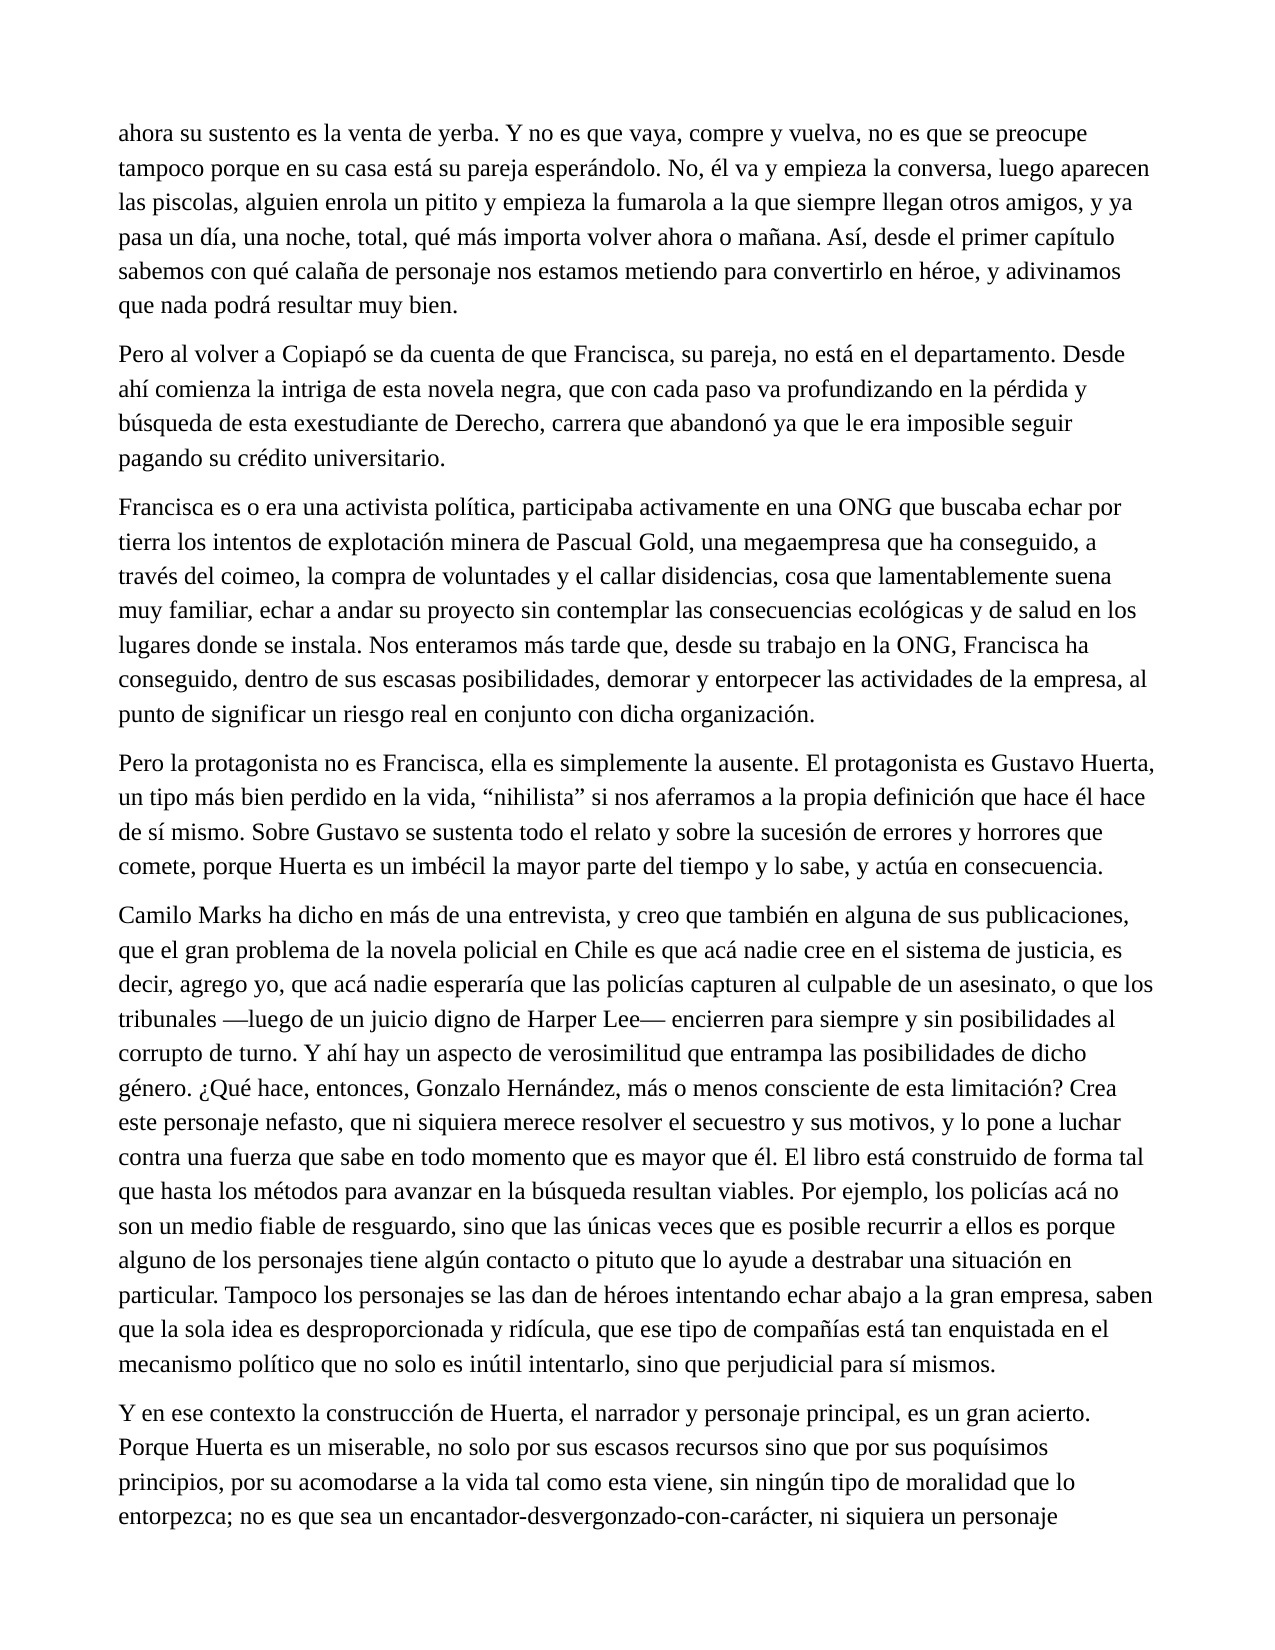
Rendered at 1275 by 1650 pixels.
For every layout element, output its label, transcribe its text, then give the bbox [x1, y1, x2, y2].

text Pero al volver a Copiapó se da cuenta de que Francisca, su pareja, no está en el departamento. Desde ahí comienza la intriga de esta novela negra, que con cada paso va profundizando en la pérdida y búsqueda de esta exestudiante de Derecho, carrera que abandonó ya que le era imposible seguir pagando su crédito universitario. [118, 339, 1157, 472]
text ahora su sustento es la venta de yerba. Y no es que vaya, compre y vuelva, no es que se preocupe tampoco porque en su casa está su pareja esperándolo. No, él va y empieza la conversa, luego aparecen las piscolas, alguien enrola un pitito y empieza la fumarola a la que siempre llegan otros amigos, y ya pasa un día, una noche, total, qué más importa volver ahora o mañana. Así, desde el primer capítulo sabemos con qué calaña de personaje nos estamos metiendo para convertirlo en héroe, y adivinamos que nada podrá resultar muy bien. [118, 118, 1157, 319]
text Francisca es o era una activista política, participaba activamente en una ONG que buscaba echar por tierra los intentos de explotación minera de Pascual Gold, una megaempresa que ha conseguido, a través del coimeo, la compra de voluntades y el callar disidencias, cosa que lamentablemente suena muy familiar, echar a andar su proyecto sin contemplar las consecuencias ecológicas y de salud en los lugares donde se instala. Nos enteramos más tarde que, desde su trabajo en la ONG, Francisca ha conseguido, dentro de sus escasas posibilidades, demorar y entorpecer las actividades de la empresa, al punto de significar un riesgo real en conjunto con dicha organización. [118, 492, 1157, 728]
text Camilo Marks ha dicho en más de una entrevista, y creo que también en alguna de sus publicaciones, que el gran problema de la novela policial en Chile es que acá nadie cree en el sistema de justicia, es decir, agrego yo, que acá nadie esperaría que las policías capturen al culpable de un asesinato, o que los tribunales —luego de un juicio digno de Harper Lee— encierren para siempre y sin posibilidades al corrupto de turno. Y ahí hay un aspecto de verosimilitud que entrampa las posibilidades de dicho género. ¿Qué hace, entonces, Gonzalo Hernández, más o menos consciente de esta limitación? Crea este personaje nefasto, que ni siquiera merece resolver el secuestro y sus motivos, y lo pone a luchar contra una fuerza que sabe en todo momento que es mayor que él. El libro está construido de forma tal que hasta los métodos para avanzar en la búsqueda resultan viables. Por ejemplo, los policías acá no son un medio fiable de resguardo, sino que las únicas veces que es posible recurrir a ellos es porque alguno de los personajes tiene algún contacto o pituto que lo ayude a destrabar una situación en particular. Tampoco los personajes se las dan de héroes intentando echar abajo a la gran empresa, saben que la sola idea es desproporcionada y ridícula, que ese tipo de compañías está tan enquistada en el mecanismo político que no solo es inútil intentarlo, sino que perjudicial para sí mismos. [118, 901, 1157, 1377]
text Y en ese contexto la construcción de Huerta, el narrador y personaje principal, es un gran acierto. Porque Huerta es un miserable, no solo por sus escasos recursos sino que por sus poquísimos principios, por su acomodarse a la vida tal como esta viene, sin ningún tipo de moralidad que lo entorpezca; no es que sea un encantador-desvergonzado-con-carácter, ni siquiera un personaje [118, 1398, 1157, 1530]
text Pero la protagonista no es Francisca, ella es simplemente la ausente. El protagonista es Gustavo Huerta, un tipo más bien perdido en la vida, “nihilista” si nos aferramos a la propia definición que hace él hace de sí mismo. Sobre Gustavo se sustenta todo el relato y sobre la sucesión de errores y horrores que comete, porque Huerta es un imbécil la mayor parte del tiempo y lo sabe, y actúa en consecuencia. [118, 748, 1157, 880]
